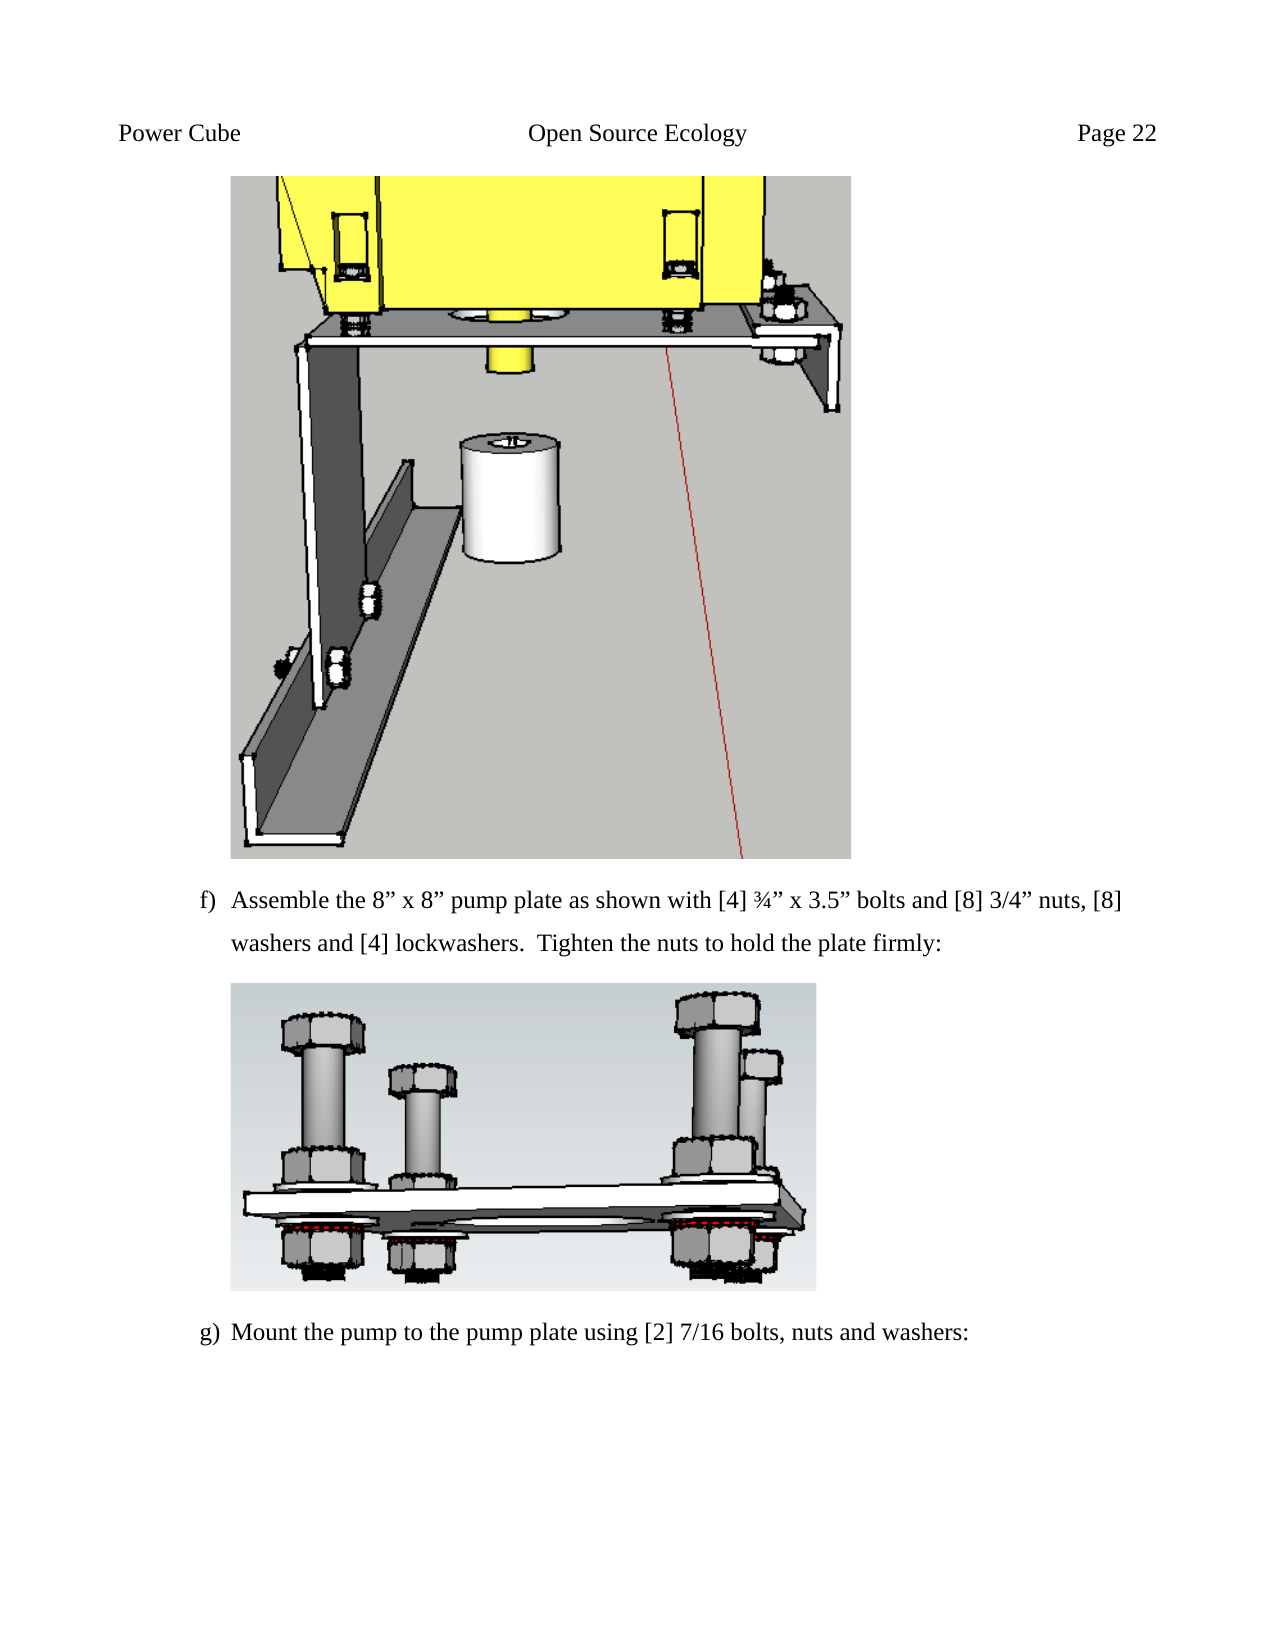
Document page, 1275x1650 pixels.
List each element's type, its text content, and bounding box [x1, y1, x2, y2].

picture [230, 176, 852, 859]
list Mount the pump to the pump plate using [2] 7/16 bolts, nuts and washers: [193, 1317, 1157, 1346]
list Assemble the 8” x 8” pump plate as shown with [4] ¾” x 3.5” bolts and [8] 3/4” nuts, [8] washers and [4] lockwashers. Tighten the nuts to hold the plate firmly: [193, 885, 1157, 957]
picture [230, 983, 817, 1291]
